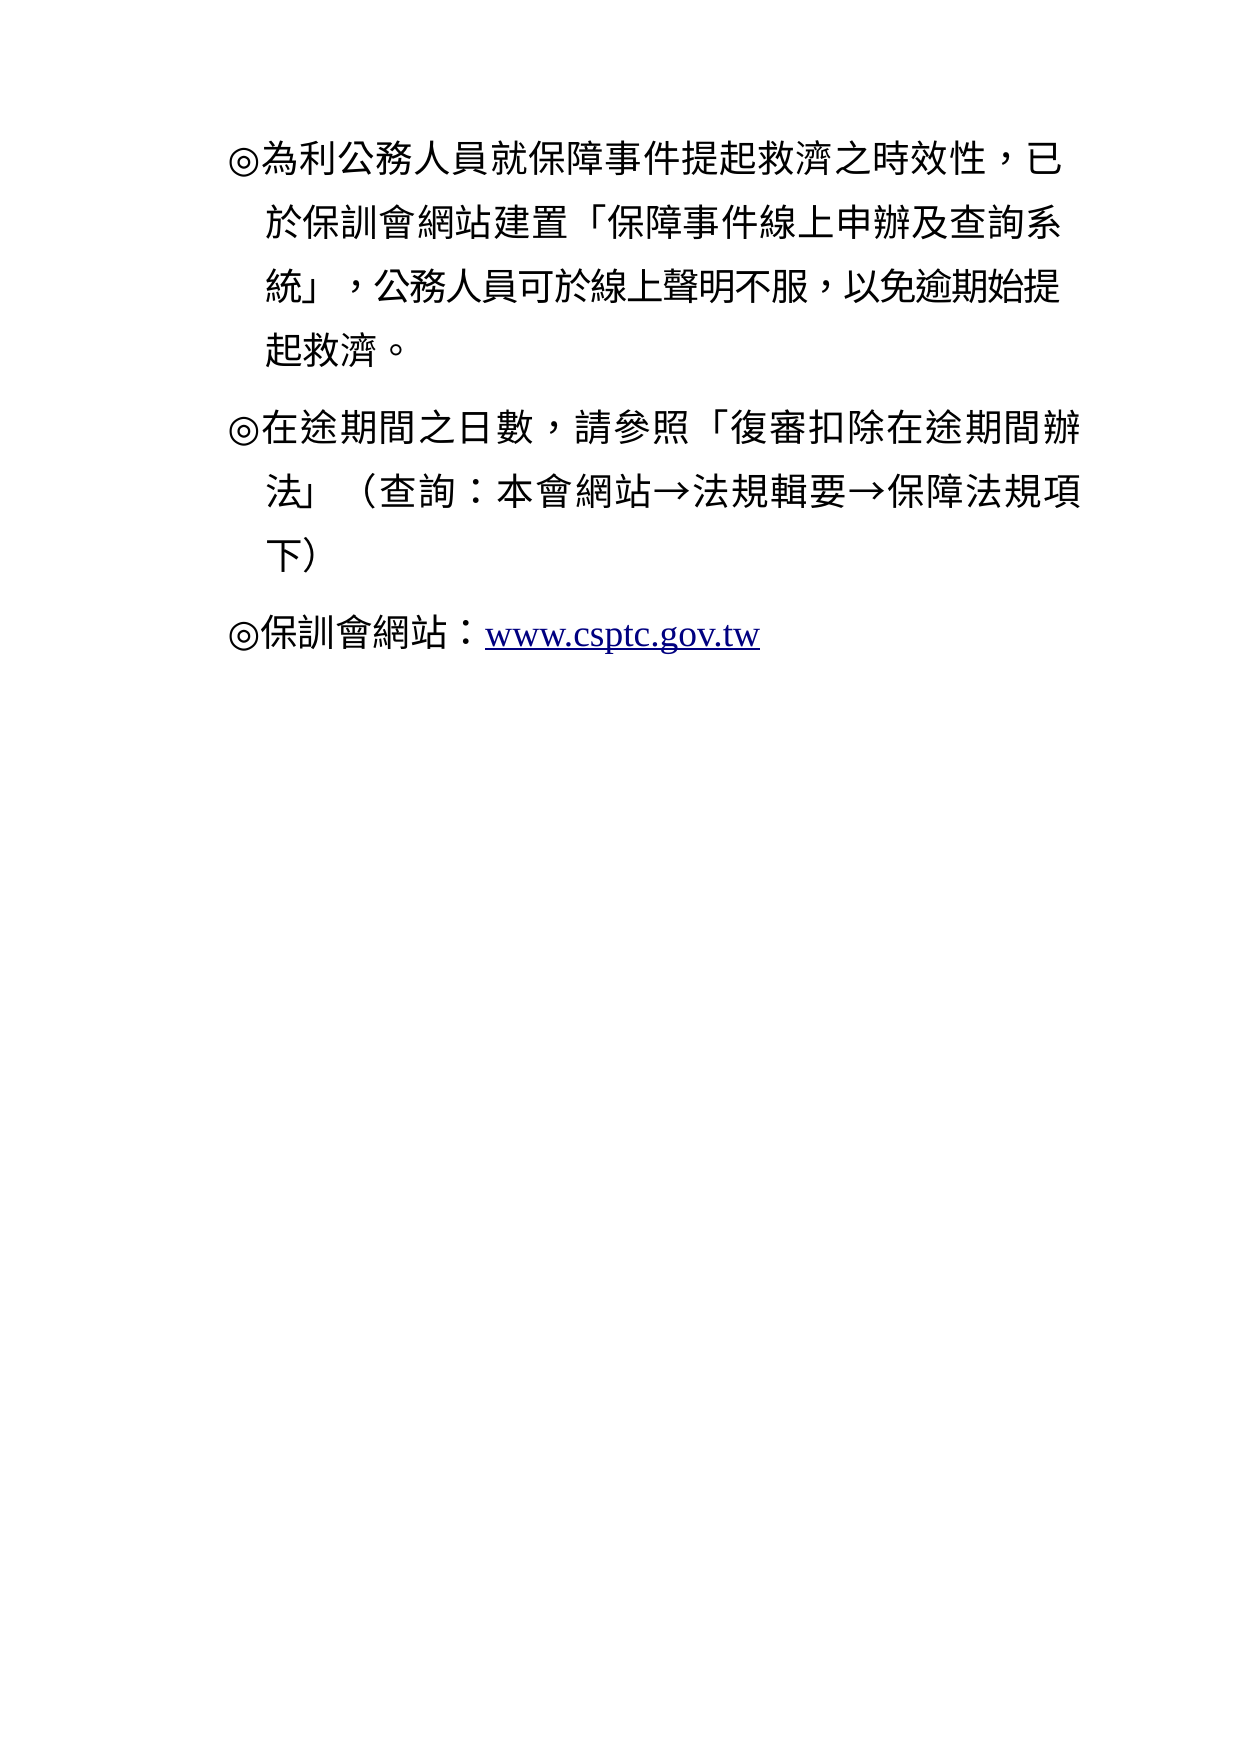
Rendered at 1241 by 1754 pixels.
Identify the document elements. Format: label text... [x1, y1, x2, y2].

text ◎在途期間之日數，請參照「復審扣除在途期間辦法」（查詢：本會網站→法規輯要→保障法規項下） [227, 397, 1082, 580]
text ◎為利公務人員就保障事件提起救濟之時效性，已於保訓會網站建置「保障事件線上申辦及查詢系統」，公務人員可於線上聲明不服，以免逾期始提起救濟。 [227, 128, 1063, 375]
text ◎保訓會網站：www.csptc.gov.tw [227, 602, 1142, 657]
